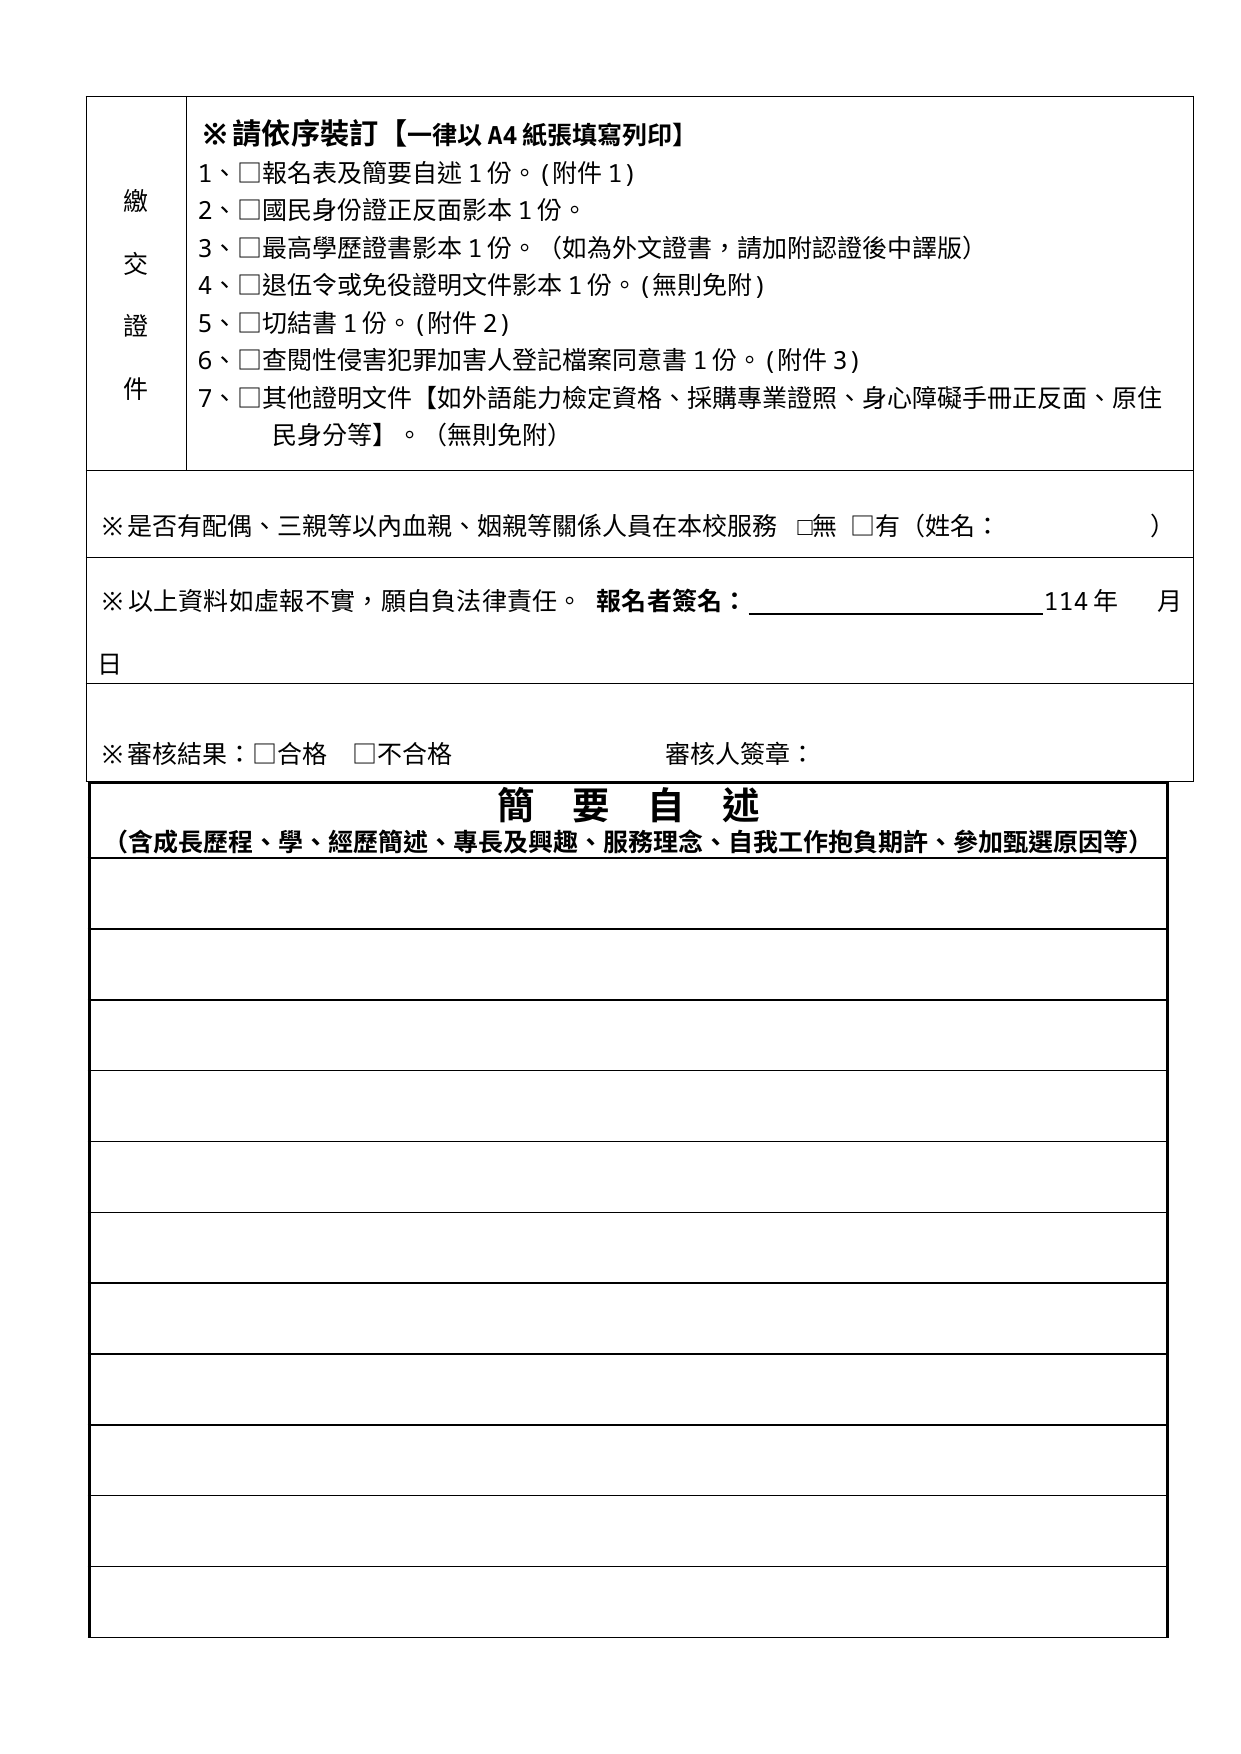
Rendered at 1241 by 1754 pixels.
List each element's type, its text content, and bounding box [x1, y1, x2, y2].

table_cell [1169, 1495, 1194, 1566]
table_cell [1169, 928, 1194, 999]
table_cell [1169, 1211, 1194, 1282]
table_cell [91, 1071, 1166, 1141]
table_cell [1169, 1353, 1194, 1424]
table_cell [91, 1426, 1166, 1495]
table_cell ※以上資料如虛報不實，願自負法律責任。 報名者簽名： 114年 月 日 [87, 558, 1193, 683]
table_cell [1169, 857, 1194, 928]
table_cell 簡 要 自 述 （含成長歷程、學、經歷簡述、專長及興趣、服務理念、自我工作抱負期許、參加甄選原因等） [91, 784, 1166, 857]
table_cell [1169, 782, 1194, 857]
table_cell [1169, 1282, 1194, 1353]
table_cell [91, 1567, 1166, 1636]
table_cell [1169, 1424, 1194, 1495]
table_cell ※審核結果：□合格 □不合格 審核人簽章： [87, 684, 1193, 781]
table_cell [1169, 1566, 1194, 1636]
table_cell [91, 859, 1166, 928]
table_cell [1169, 1070, 1194, 1141]
table_cell [91, 1001, 1166, 1070]
table_cell [91, 1355, 1166, 1424]
table_cell ※是否有配偶、三親等以內血親、姻親等關係人員在本校服務 □無 □有（姓名： ） [87, 471, 1193, 557]
table_cell 繳 交 證 件 [87, 97, 186, 470]
table_cell [91, 1284, 1166, 1353]
table_cell ※請依序裝訂【一律以A4紙張填寫列印】 1、□報名表及簡要自述1份。(附件1) 2、□國民身份證正反面影本1份。 3、□最高學歷證書影本1份。（如為外文證書，請加附認證後中譯版） 4、□退伍令或免役證明文件影本1份。(無則免附) 5、□切結書1份。(附件2) 6、□查閱性侵害犯罪加害人登記檔案同意書1份。(附件3) 7、□其他證明文件【如外語能力檢定資格、採購專業證照、身心障礙手冊正反面、原住 民身分等】。（無則免附） [187, 97, 1193, 470]
table_cell [91, 1142, 1166, 1211]
table_cell [1169, 999, 1194, 1070]
table_cell [91, 1213, 1166, 1282]
table_cell [91, 1496, 1166, 1566]
table_cell [1169, 1141, 1194, 1211]
table_cell [91, 930, 1166, 999]
